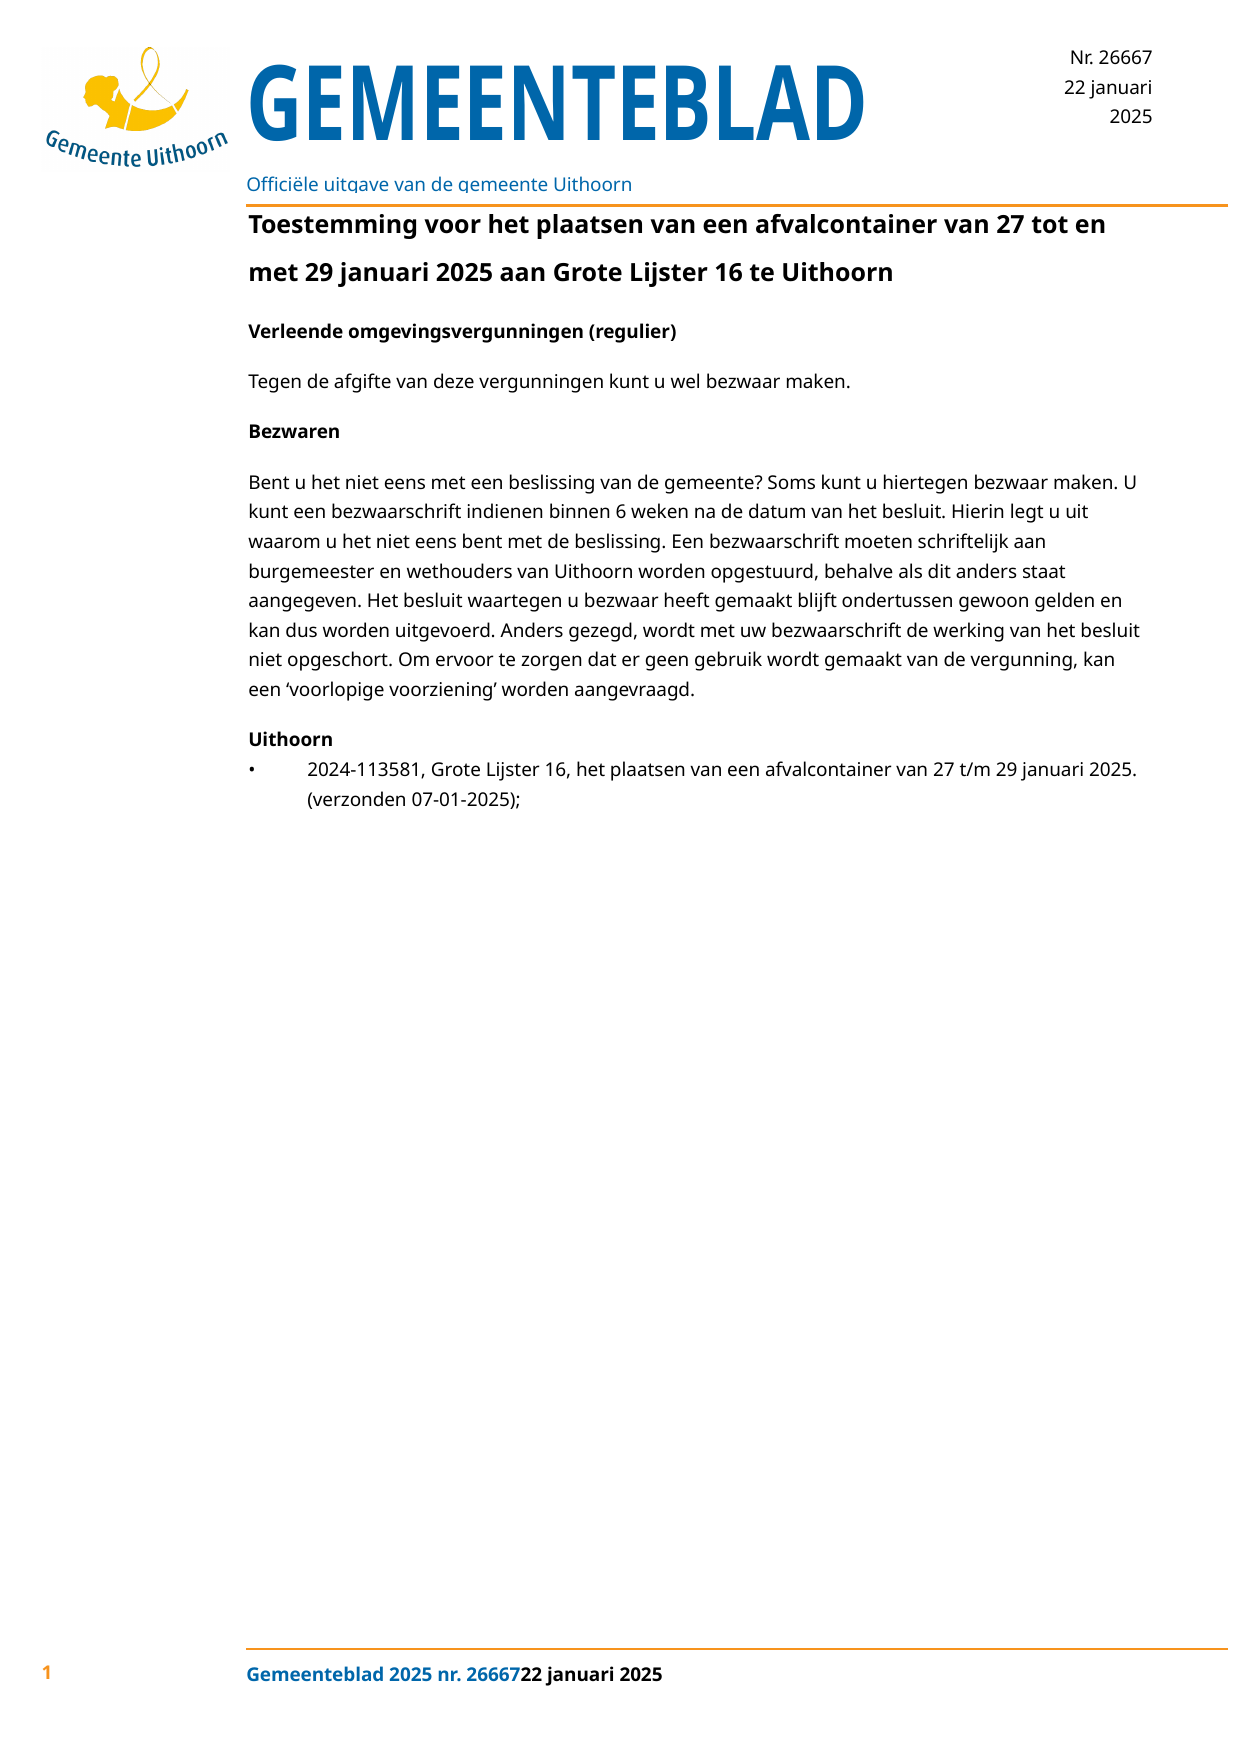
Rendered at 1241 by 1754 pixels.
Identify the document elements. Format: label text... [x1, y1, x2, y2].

list 2024-113581, Grote Lijster 16, het plaatsen van een afvalcontainer van 27 t/m 29 januari 2025. (verzonden 07-01-2025); [248, 756, 1152, 812]
text Uithoorn [248, 727, 1152, 752]
text Verleende omgevingsvergunningen (regulier) [248, 318, 1152, 344]
text Bezwaren [248, 419, 1152, 444]
text Bent u het niet eens met een beslissing van de gemeente? Soms kunt u hiertegen bezwaar maken. U kunt een bezwaarschrift indienen binnen 6 weken na de datum van het besluit. Hierin legt u uit waarom u het niet eens bent met de beslissing. Een bezwaarschrift moeten schriftelijk aan burgemeester en wethouders van Uithoorn worden opgestuurd, behalve als dit anders staat aangegeven. Het besluit waartegen u bezwaar heeft gemaakt blijft ondertussen gewoon gelden en kan dus worden uitgevoerd. Anders gezegd, wordt met uw bezwaarschrift de werking van het besluit niet opgeschort. Om ervoor te zorgen dat er geen gebruik wordt gemaakt van de vergunning, kan een ‘voorlopige voorziening’ worden aangevraagd. [248, 469, 1152, 702]
text Tegen de afgifte van deze vergunningen kunt u wel bezwaar maken. [248, 368, 1152, 394]
picture [41, 47, 231, 172]
text Toestemming voor het plaatsen van een afvalcontainer van 27 tot en met 29 januari 2025 aan Grote Lijster 16 te Uithoorn [248, 207, 1152, 288]
